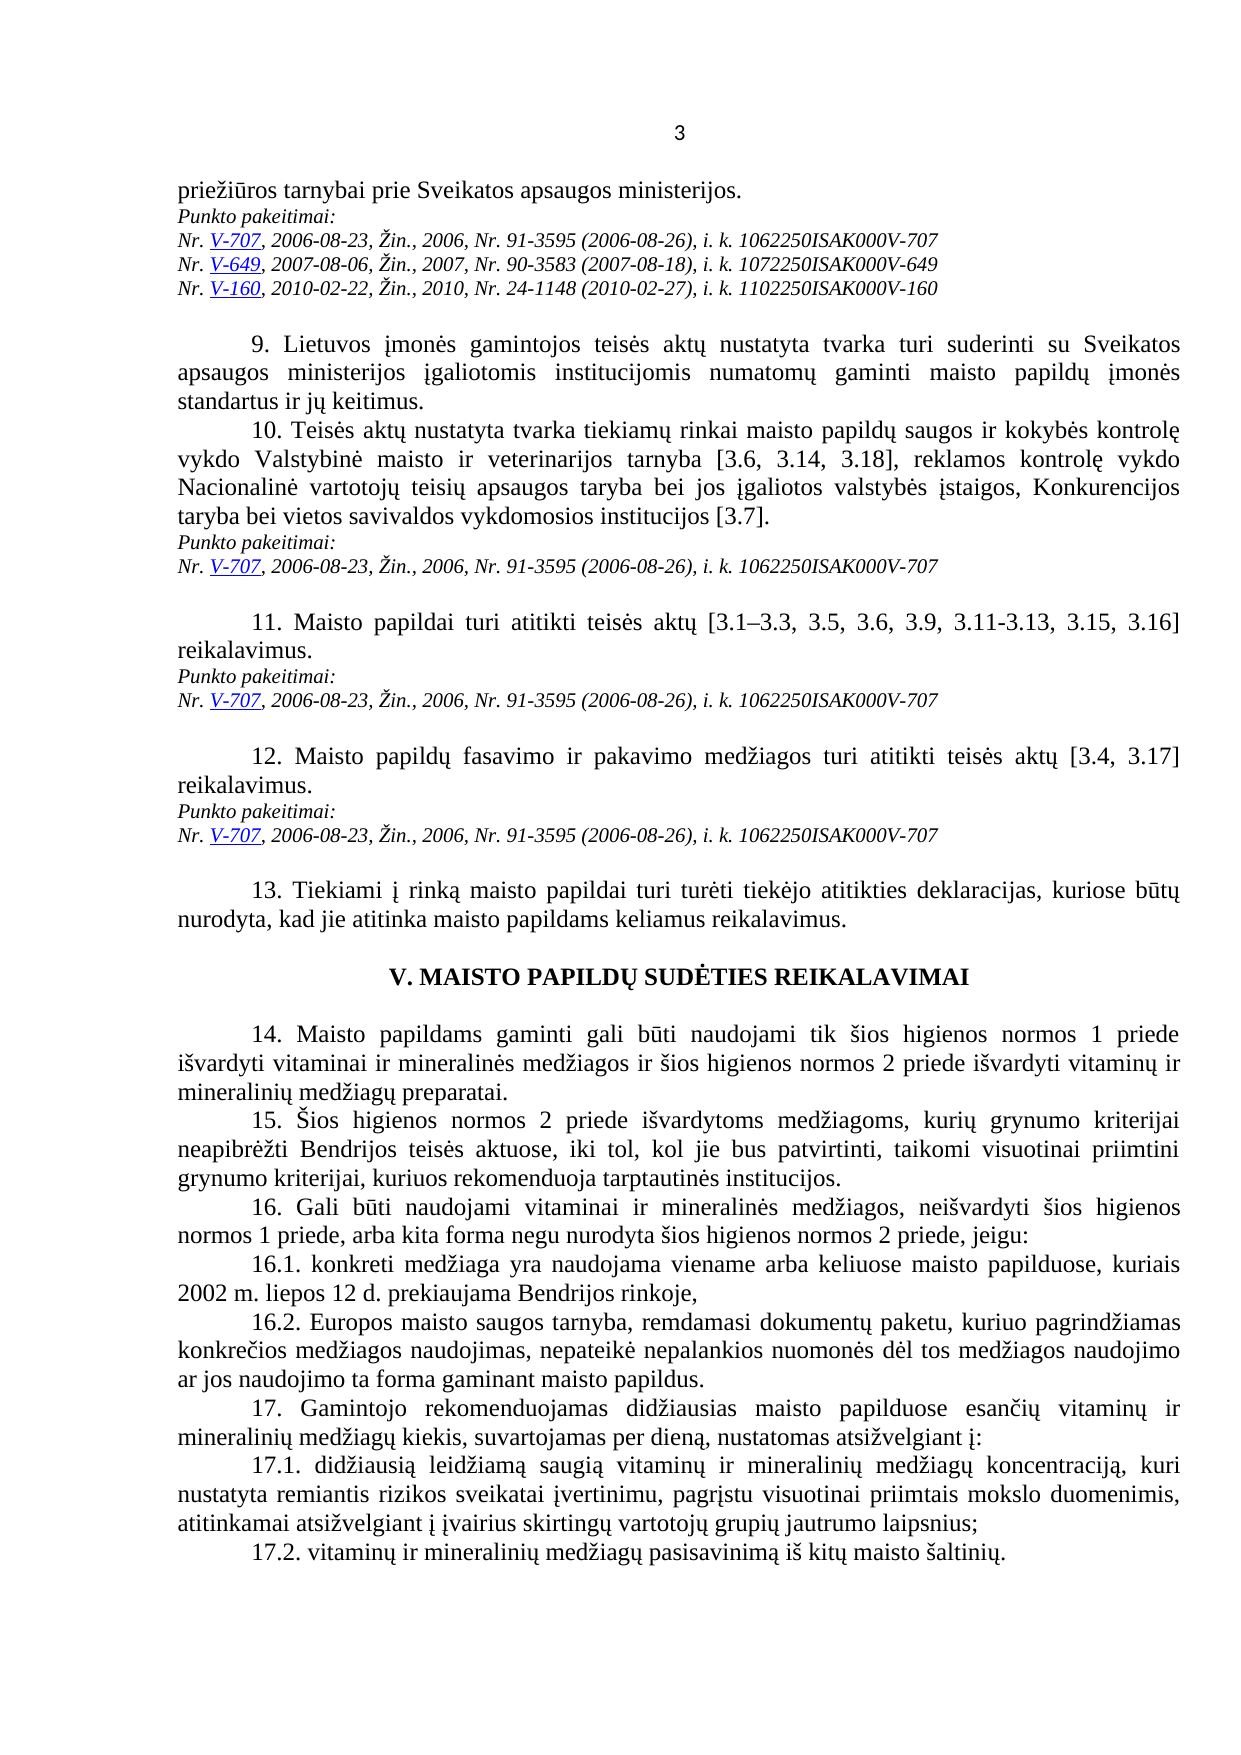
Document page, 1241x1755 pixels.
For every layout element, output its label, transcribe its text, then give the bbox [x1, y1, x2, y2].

text 16.1. konkreti medžiaga yra naudojama viename arba keliuose maisto papilduose, kuriais 2002 m. liepos 12 d. prekiaujama Bendrijos rinkoje, [177, 1249, 1181, 1307]
text Punkto pakeitimai: [177, 799, 1181, 823]
text 17.2. vitaminų ir mineralinių medžiagų pasisavinimą iš kitų maisto šaltinių. [177, 1537, 1181, 1566]
text 10. Teisės aktų nustatyta tvarka tiekiamų rinkai maisto papildų saugos ir kokybės kontrolę vykdo Valstybinė maisto ir veterinarijos tarnyba [3.6, 3.14, 3.18], reklamos kontrolę vykdo Nacionalinė vartotojų teisių apsaugos taryba bei jos įgaliotos valstybės įstaigos, Konkurencijos taryba bei vietos savivaldos vykdomosios institucijos [3.7]. [177, 415, 1181, 530]
text Nr. V-707, 2006-08-23, Žin., 2006, Nr. 91-3595 (2006-08-26), i. k. 1062250ISAK000V-707 [177, 688, 1181, 712]
text Nr. V-707, 2006-08-23, Žin., 2006, Nr. 91-3595 (2006-08-26), i. k. 1062250ISAK000V-707 [177, 554, 1181, 578]
text Nr. V-649, 2007-08-06, Žin., 2007, Nr. 90-3583 (2007-08-18), i. k. 1072250ISAK000V-649 [177, 252, 1181, 276]
text 9. Lietuvos įmonės gamintojos teisės aktų nustatyta tvarka turi suderinti su Sveikatos apsaugos ministerijos įgaliotomis institucijomis numatomų gaminti maisto papildų įmonės standartus ir jų keitimus. [177, 329, 1181, 415]
text 17.1. didžiausią leidžiamą saugią vitaminų ir mineralinių medžiagų koncentraciją, kuri nustatyta remiantis rizikos sveikatai įvertinimu, pagrįstu visuotinai priimtais mokslo duomenimis, atitinkamai atsižvelgiant į įvairius skirtingų vartotojų grupių jautrumo laipsnius; [177, 1451, 1181, 1537]
text V. MAISTO PAPILDŲ SUDĖTIES REIKALAVIMAI [177, 962, 1181, 991]
text Punkto pakeitimai: [177, 530, 1181, 554]
text Nr. V-160, 2010-02-22, Žin., 2010, Nr. 24-1148 (2010-02-27), i. k. 1102250ISAK000V-160 [177, 276, 1181, 300]
text 14. Maisto papildams gaminti gali būti naudojami tik šios higienos normos 1 priede išvardyti vitaminai ir mineralinės medžiagos ir šios higienos normos 2 priede išvardyti vitaminų ir mineralinių medžiagų preparatai. [177, 1019, 1181, 1106]
text 11. Maisto papildai turi atitikti teisės aktų [3.1–3.3, 3.5, 3.6, 3.9, 3.11-3.13, 3.15, 3.16] reikalavimus. [177, 607, 1181, 664]
text 16.2. Europos maisto saugos tarnyba, remdamasi dokumentų paketu, kuriuo pagrindžiamas konkrečios medžiagos naudojimas, nepateikė nepalankios nuomonės dėl tos medžiagos naudojimo ar jos naudojimo ta forma gaminant maisto papildus. [177, 1307, 1181, 1393]
text 16. Gali būti naudojami vitaminai ir mineralinės medžiagos, neišvardyti šios higienos normos 1 priede, arba kita forma negu nurodyta šios higienos normos 2 priede, jeigu: [177, 1192, 1181, 1249]
text 17. Gamintojo rekomenduojamas didžiausias maisto papilduose esančių vitaminų ir mineralinių medžiagų kiekis, suvartojamas per dieną, nustatomas atsižvelgiant į: [177, 1393, 1181, 1451]
text 15. Šios higienos normos 2 priede išvardytoms medžiagoms, kurių grynumo kriterijai neapibrėžti Bendrijos teisės aktuose, iki tol, kol jie bus patvirtinti, taikomi visuotinai priimtini grynumo kriterijai, kuriuos rekomenduoja tarptautinės institucijos. [177, 1106, 1181, 1192]
text Nr. V-707, 2006-08-23, Žin., 2006, Nr. 91-3595 (2006-08-26), i. k. 1062250ISAK000V-707 [177, 823, 1181, 847]
text priežiūros tarnybai prie Sveikatos apsaugos ministerijos. [177, 175, 1181, 204]
text 12. Maisto papildų fasavimo ir pakavimo medžiagos turi atitikti teisės aktų [3.4, 3.17] reikalavimus. [177, 741, 1181, 799]
text Punkto pakeitimai: [177, 204, 1181, 228]
text Nr. V-707, 2006-08-23, Žin., 2006, Nr. 91-3595 (2006-08-26), i. k. 1062250ISAK000V-707 [177, 228, 1181, 252]
text 13. Tiekiami į rinką maisto papildai turi turėti tiekėjo atitikties deklaracijas, kuriose būtų nurodyta, kad jie atitinka maisto papildams keliamus reikalavimus. [177, 876, 1181, 933]
text Punkto pakeitimai: [177, 664, 1181, 688]
